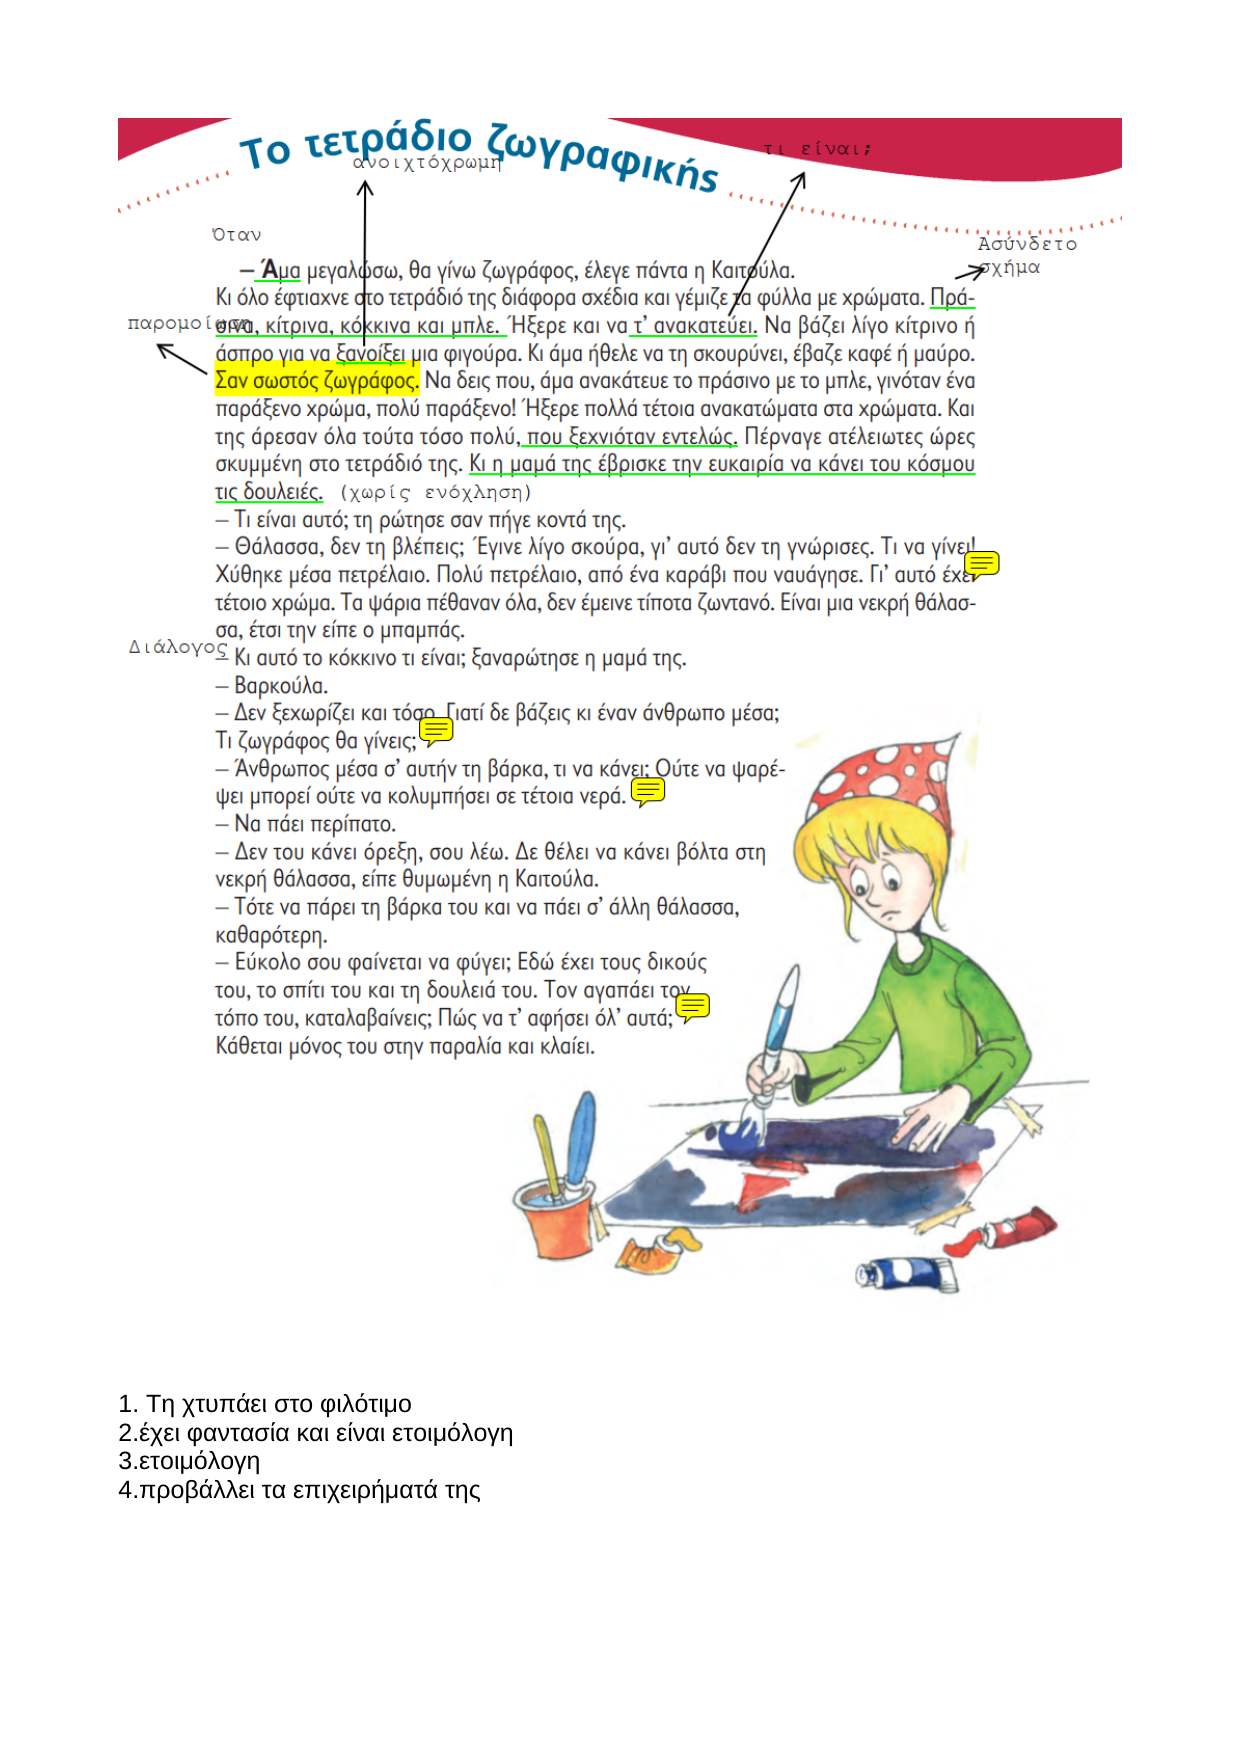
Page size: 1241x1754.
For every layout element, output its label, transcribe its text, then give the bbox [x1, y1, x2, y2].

text 3.ετοιμόλογη [118, 1446, 1122, 1475]
text 2.έχει φαντασία και είναι ετοιμόλογη [118, 1417, 1122, 1446]
text 1. Τη χτυπάει στο φιλότιμο [118, 1389, 1122, 1417]
text 4.προβάλλει τα επιχειρήματά της [118, 1475, 1122, 1504]
